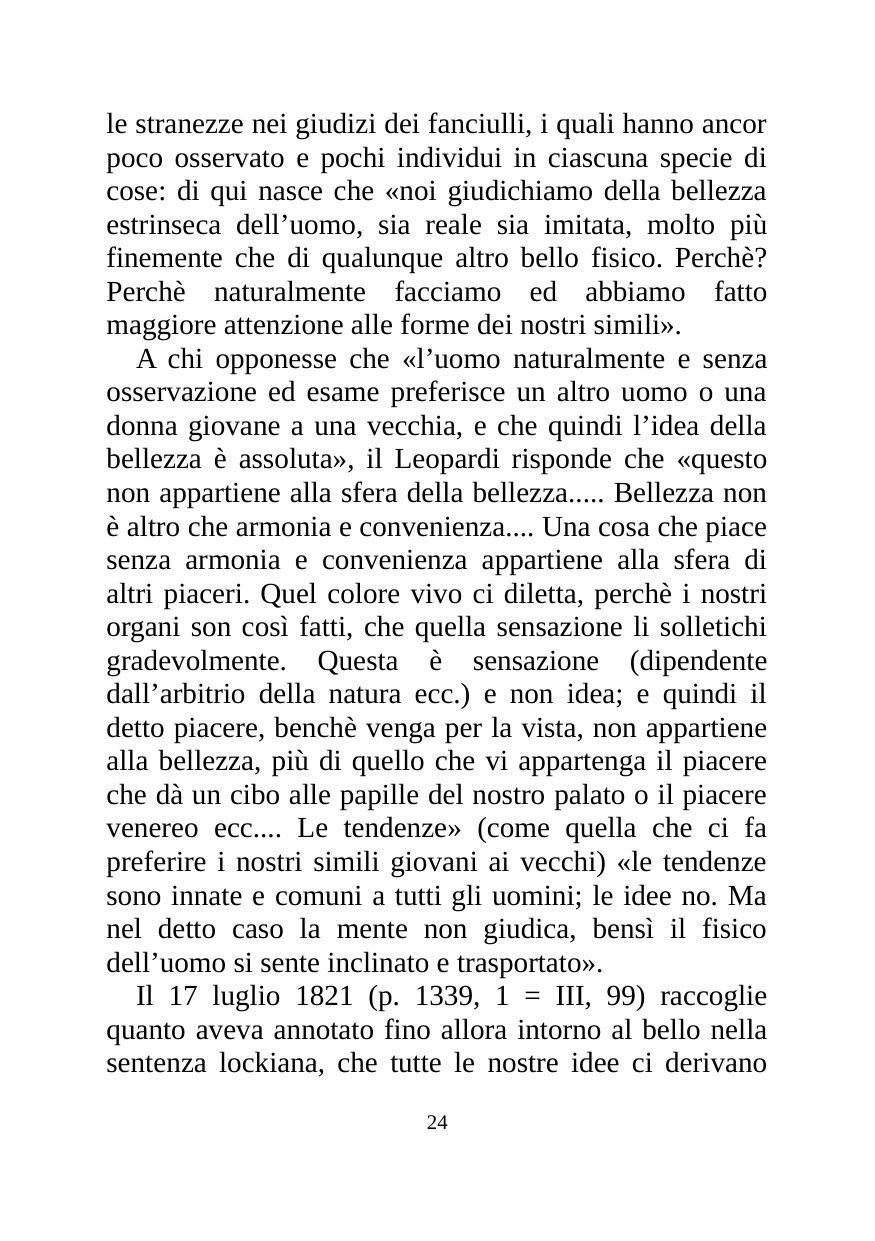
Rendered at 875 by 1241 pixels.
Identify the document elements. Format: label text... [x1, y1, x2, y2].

text Il 17 luglio 1821 (p. 1339, 1 = III, 99) raccoglie quanto aveva annotato fino allora intorno al bello nella sentenza lockiana, che tutte le nostre idee ci derivano [106, 978, 768, 1079]
text le stranezze nei giudizi dei fanciulli, i quali hanno ancor poco osservato e pochi individui in ciascuna specie di cose: di qui nasce che «noi giudichiamo della bellezza estrinseca dell’uomo, sia reale sia imitata, molto più finemente che di qualunque altro bello fisico. Perchè? Perchè naturalmente facciamo ed abbiamo fatto maggiore attenzione alle forme dei nostri simili». [106, 106, 768, 341]
text A chi opponesse che «l’uomo naturalmente e senza osservazione ed esame preferisce un altro uomo o una donna giovane a una vecchia, e che quindi l’idea della bellezza è assoluta», il Leopardi risponde che «questo non appartiene alla sfera della bellezza..... Bellezza non è altro che armonia e convenienza.... Una cosa che piace senza armonia e convenienza appartiene alla sfera di altri piaceri. Quel colore vivo ci diletta, perchè i nostri organi son così fatti, che quella sensazione li solletichi gradevolmente. Questa è sensazione (dipendente dall’arbitrio della natura ecc.) e non idea; e quindi il detto piacere, benchè venga per la vista, non appartiene alla bellezza, più di quello che vi appartenga il piacere che dà un cibo alle papille del nostro palato o il piacere venereo ecc.... Le tendenze» (come quella che ci fa preferire i nostri simili giovani ai vecchi) «le tendenze sono innate e comuni a tutti gli uomini; le idee no. Ma nel detto caso la mente non giudica, bensì il fisico dell’uomo si sente inclinato e trasportato». [106, 341, 768, 978]
